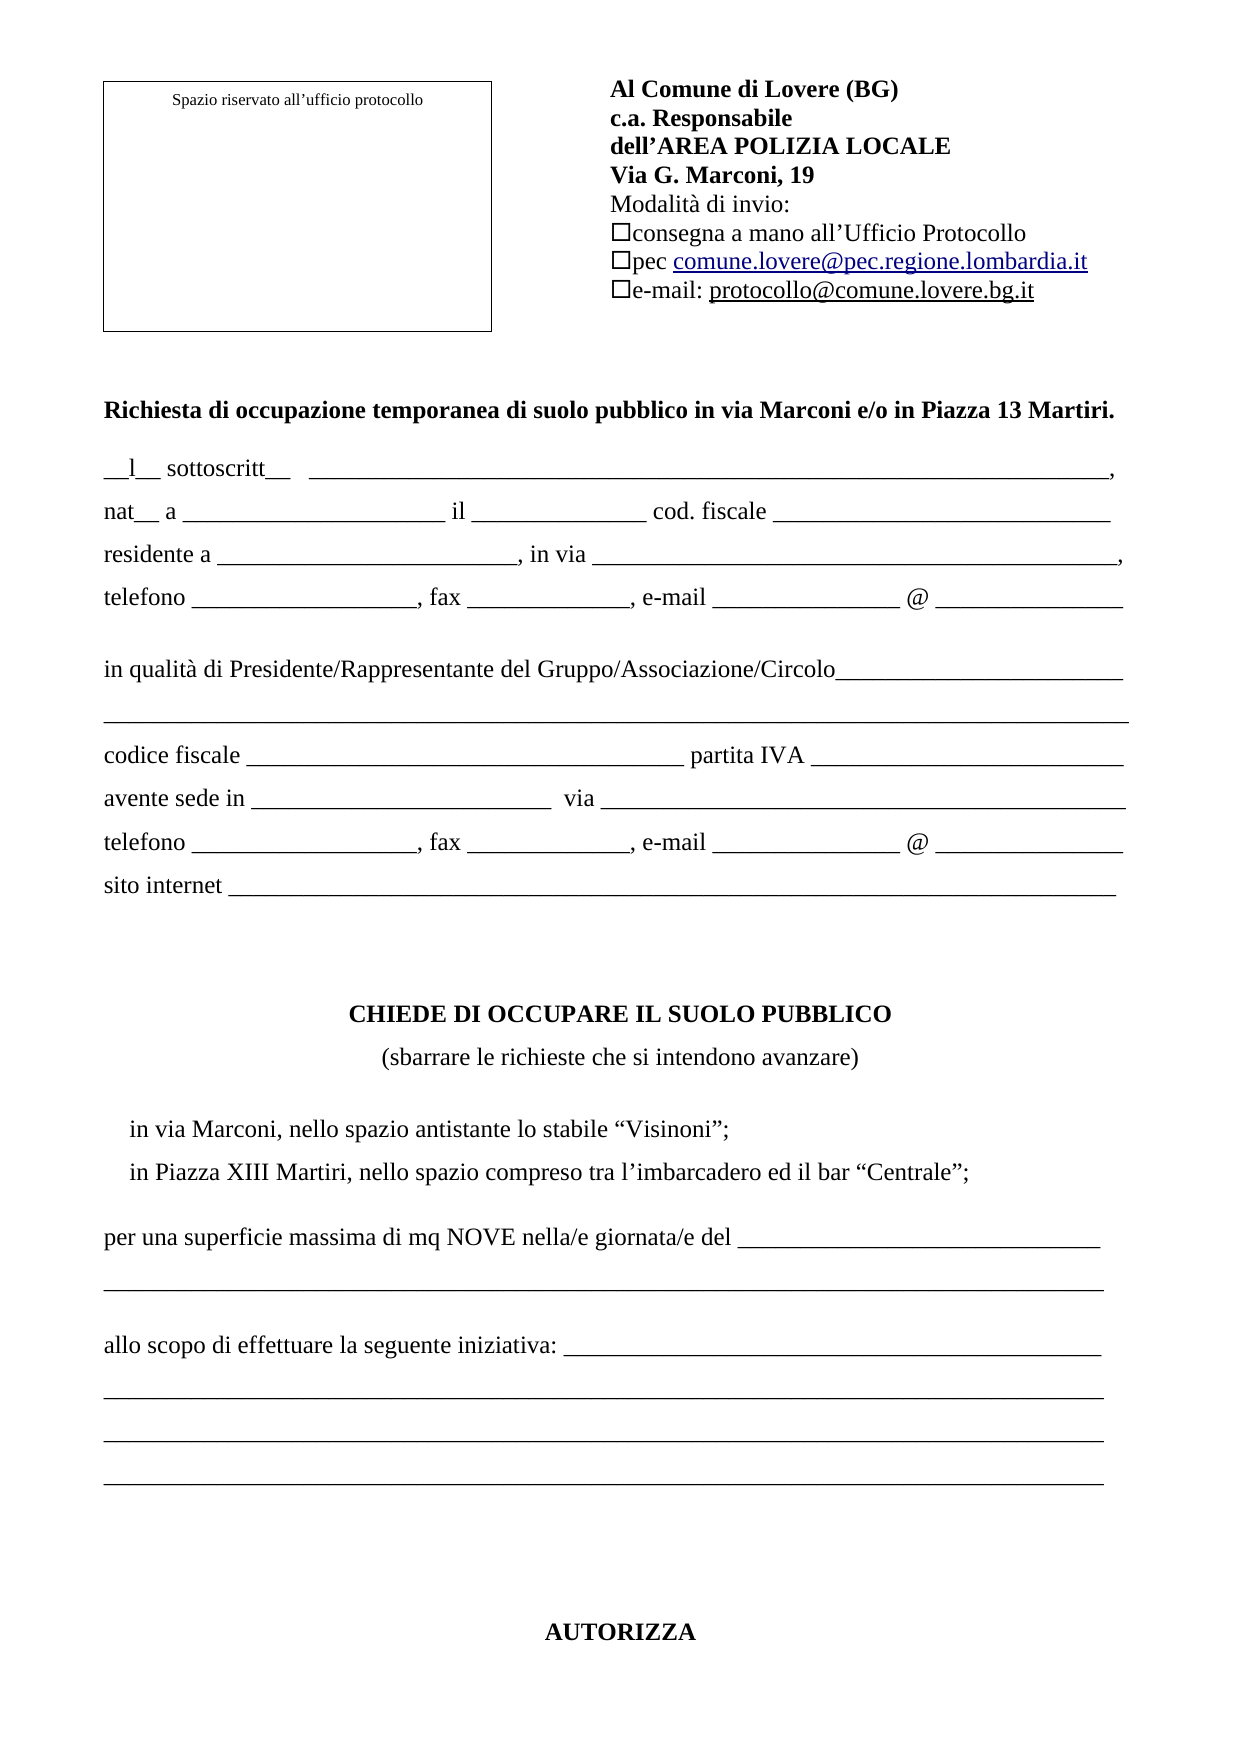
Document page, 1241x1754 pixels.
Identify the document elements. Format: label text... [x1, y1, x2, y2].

text avente sede in ________________________ via __________________________________________ [103, 783, 1137, 812]
text ________________________________________________________________________________ [103, 1265, 1137, 1294]
text allo scopo di effettuare la seguente iniziativa: ___________________________________________ [103, 1330, 1137, 1358]
text consegna a mano all’Ufficio Protocollo [610, 218, 1137, 246]
text Richiesta di occupazione temporanea di suolo pubblico in via Marconi e/o in Piazza 13 Martiri. [103, 395, 1137, 424]
text Spazio riservato all’ufficio protocollo [120, 89, 475, 109]
text [104, 82, 491, 331]
text ________________________________________________________________________________ [103, 1373, 1137, 1402]
text  in Piazza XIII Martiri, nello spazio compreso tra l’imbarcadero ed il bar “Centrale”; [103, 1157, 1137, 1186]
text Modalità di invio: [610, 189, 1137, 218]
text ________________________________________________________________________________ [103, 1459, 1137, 1488]
text residente a ________________________, in via __________________________________________, [103, 539, 1137, 568]
text in qualità di Presidente/Rappresentante del Gruppo/Associazione/Circolo_______________________ [103, 654, 1137, 683]
text c.a. Responsabile [610, 103, 1137, 131]
text __________________________________________________________________________________codice fiscale ___________________________________ partita IVA _________________________ [103, 697, 1137, 769]
text AUTORIZZA [103, 1617, 1137, 1646]
text telefono __________________, fax _____________, e-mail _______________ @ _______________ [103, 582, 1137, 611]
text Via G. Marconi, 19 [610, 160, 1137, 189]
text per una superficie massima di mq NOVE nella/e giornata/e del _____________________________ [103, 1222, 1137, 1251]
text e-mail: protocollo@comune.lovere.bg.it [610, 275, 1137, 304]
text nat__ a _____________________ il ______________ cod. fiscale ___________________________ [103, 496, 1127, 525]
text __l__ sottoscritt__ ________________________________________________________________, [103, 453, 1127, 482]
text pec comune.lovere@pec.regione.lombardia.it [610, 246, 1137, 275]
text  in via Marconi, nello spazio antistante lo stabile “Visinoni”; [103, 1114, 1137, 1143]
text telefono __________________, fax _____________, e-mail _______________ @ _______________ [103, 827, 1137, 855]
text CHIEDE di occupare il suolo pubblico [103, 999, 1137, 1028]
text dell’AREA POLIZIA LOCALE [610, 131, 1137, 160]
text Al Comune di Lovere (BG) [610, 74, 1137, 103]
text (sbarrare le richieste che si intendono avanzare) [103, 1042, 1137, 1071]
text sito internet _______________________________________________________________________ [103, 870, 1137, 898]
text ________________________________________________________________________________ [103, 1416, 1137, 1445]
